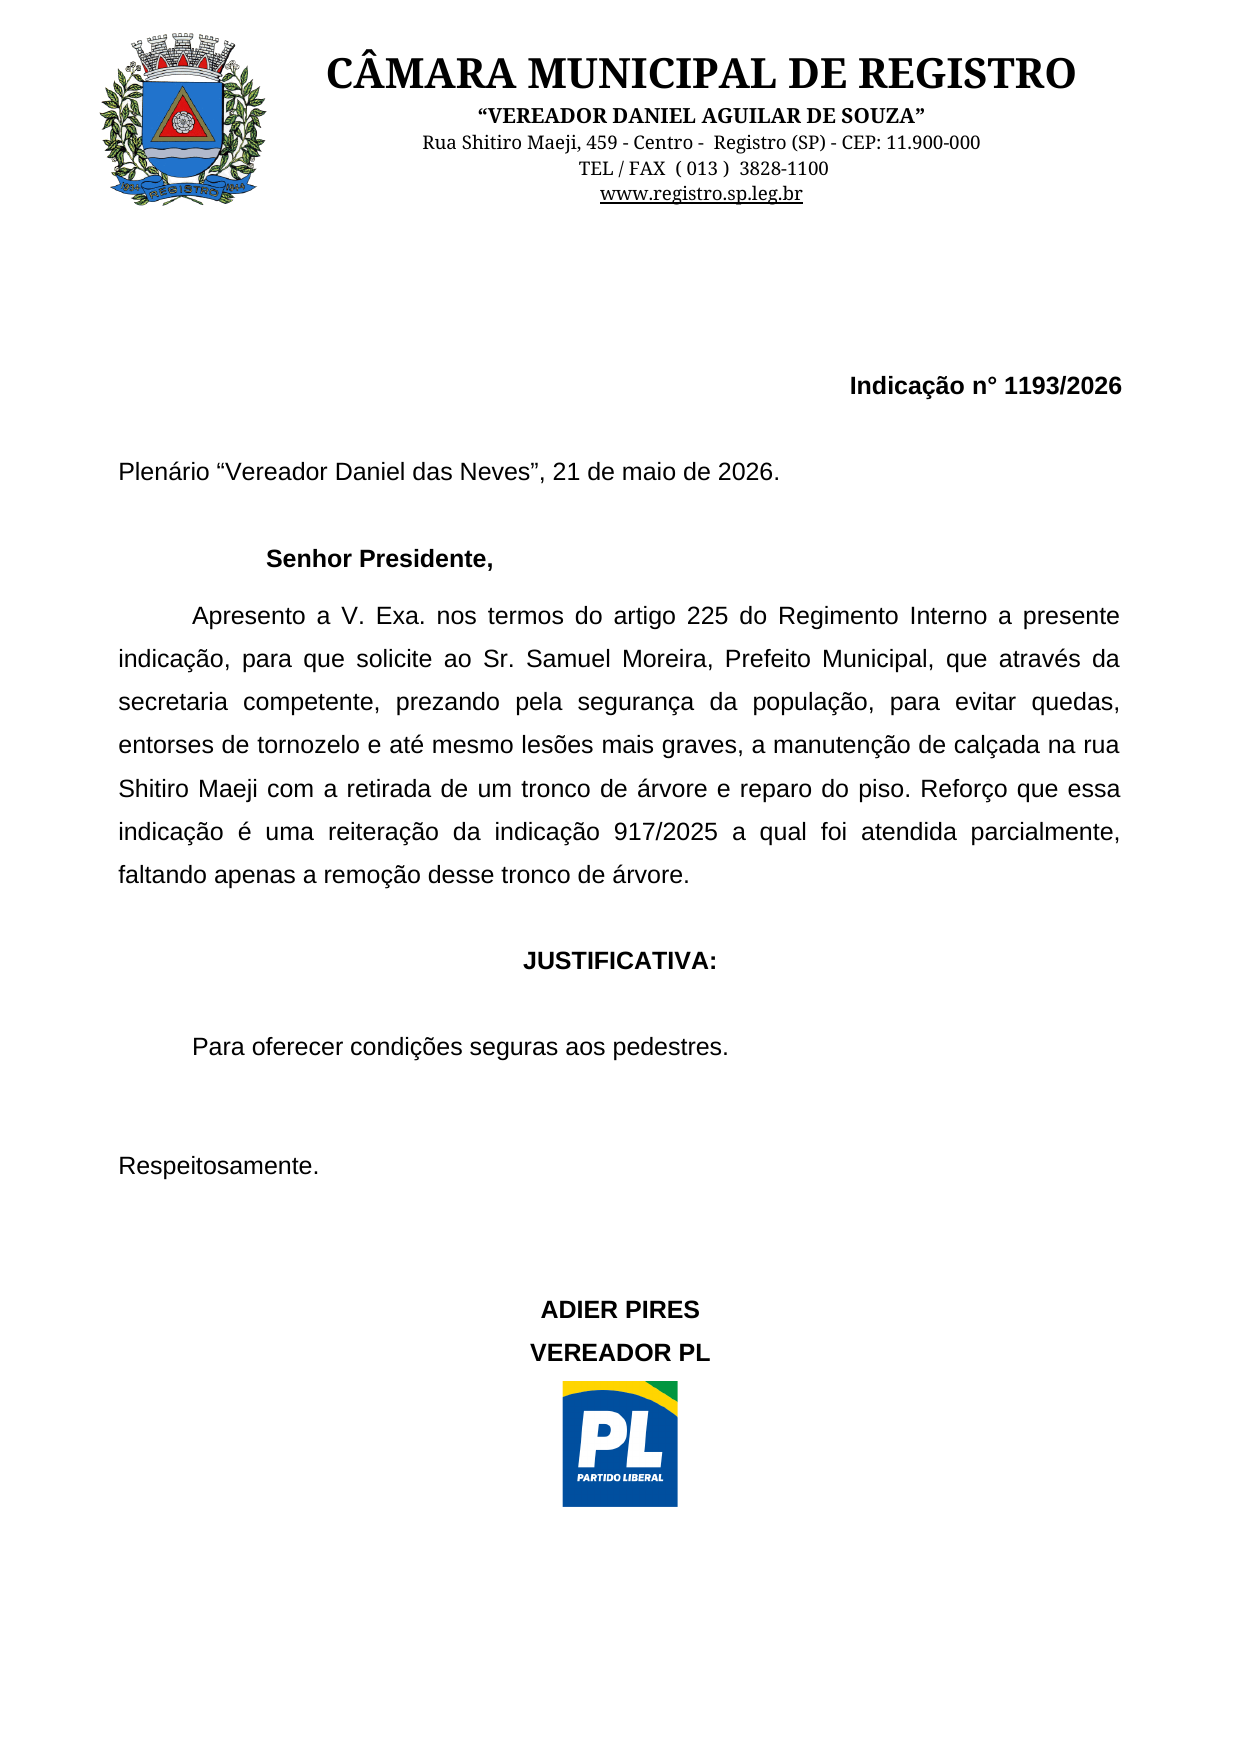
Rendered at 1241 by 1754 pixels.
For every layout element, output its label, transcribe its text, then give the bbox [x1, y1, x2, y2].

text Senhor Presidente, [118, 543, 1122, 572]
text VEREADOR PL [118, 1338, 1122, 1367]
text Apresento a V. Exa. nos termos do artigo 225 do Regimento Interno a presente indicação, para que solicite ao Sr. Samuel Moreira, Prefeito Municipal, que através da secretaria competente, prezando pela segurança da população, para evitar quedas, entorses de tornozelo e até mesmo lesões mais graves, a manutenção de calçada na rua Shitiro Maeji com a retirada de um tronco de árvore e reparo do piso. Reforço que essa indicação é uma reiteração da indicação 917/2025 a qual foi atendida parcialmente, faltando apenas a remoção desse tronco de árvore. [118, 601, 1122, 888]
text Plenário “Vereador Daniel das Neves”, 21 de maio de 2026. [118, 457, 1122, 486]
text Para oferecer condições seguras aos pedestres. [118, 1032, 1122, 1061]
picture [562, 1381, 678, 1507]
text Indicação n° 1193/2026 [118, 371, 1122, 400]
picture [95, 27, 271, 211]
text JUSTIFICATIVA: [118, 946, 1122, 975]
text Respeitosamente. [118, 1151, 1122, 1180]
text ADIER PIRES [118, 1295, 1122, 1324]
